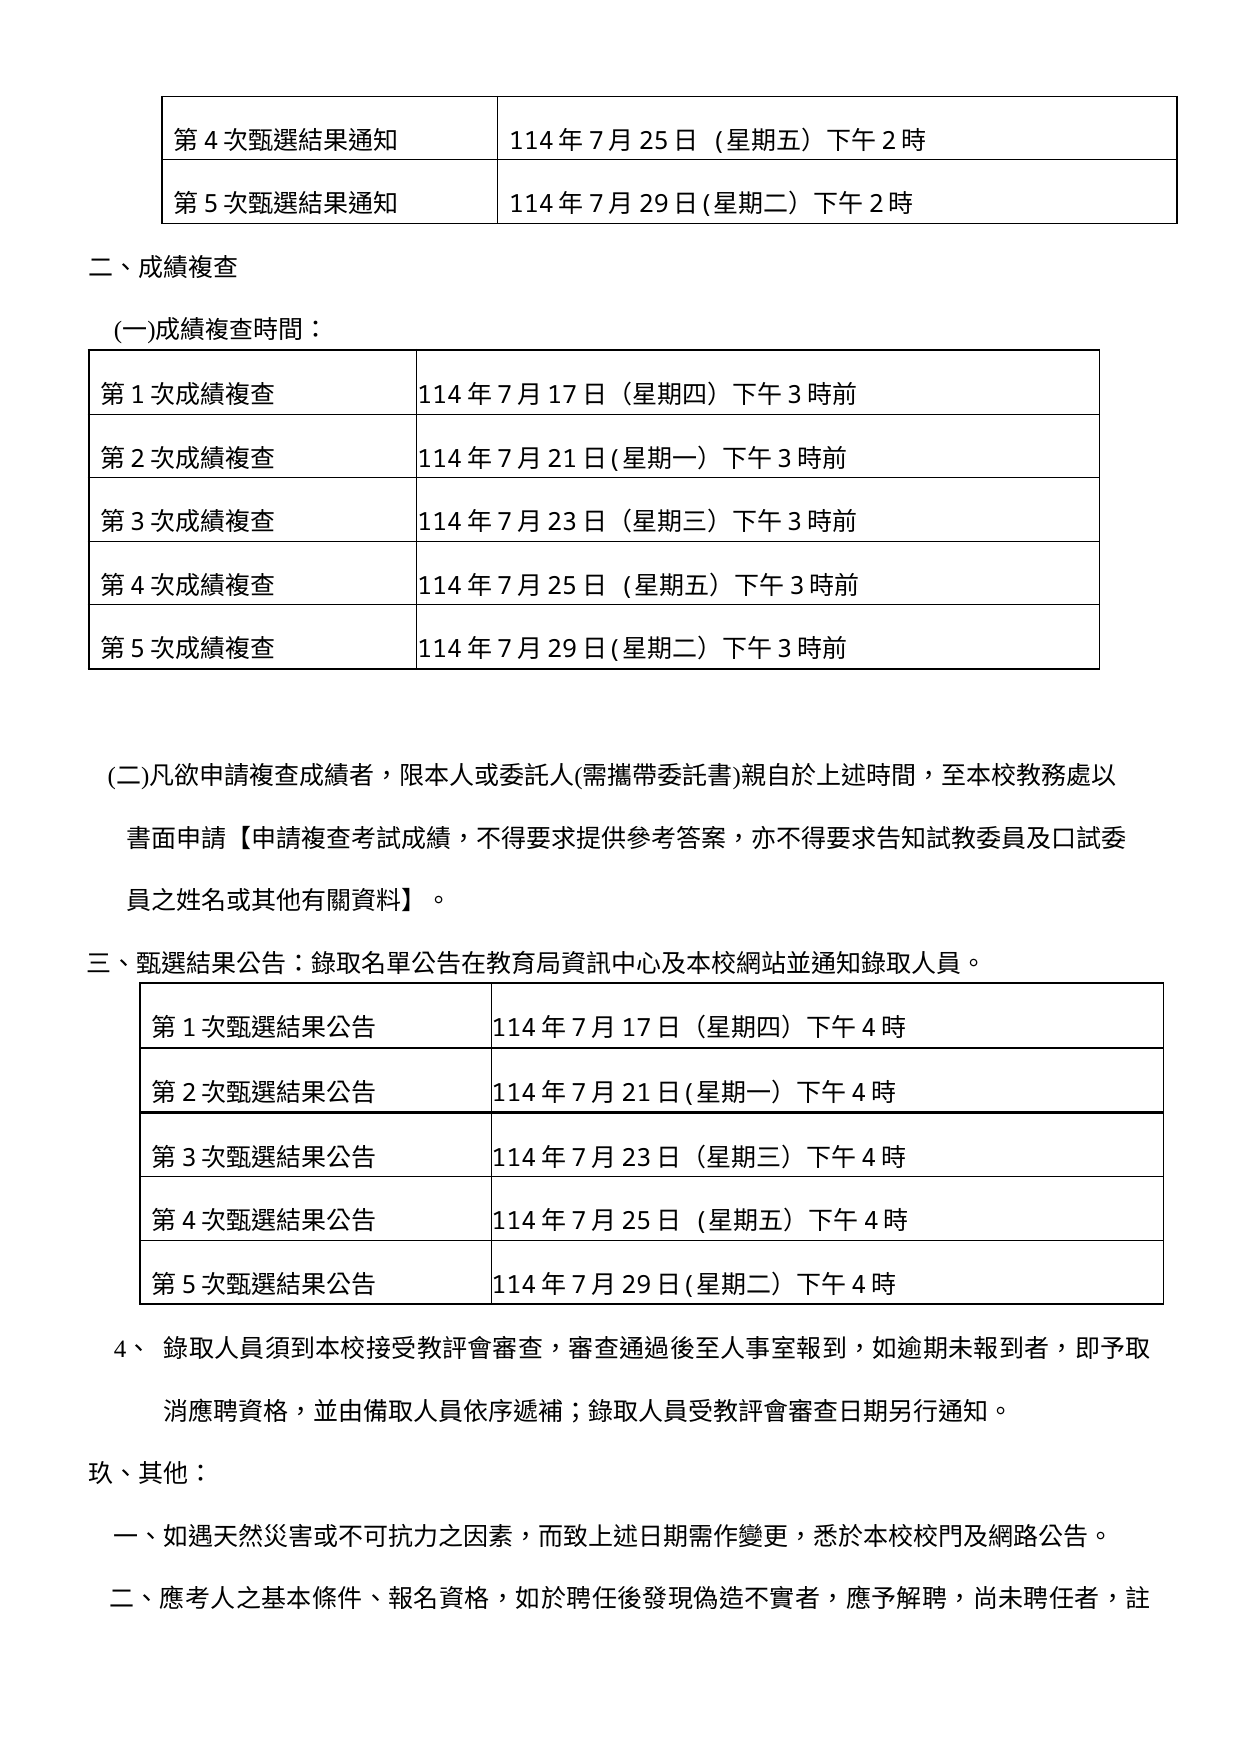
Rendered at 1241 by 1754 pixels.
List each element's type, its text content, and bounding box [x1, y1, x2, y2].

table_cell 114年7月29日(星期二）下午2時 [498, 160, 1176, 223]
table_cell 114年7月23日（星期三）下午4時 [492, 1114, 1163, 1176]
text (二)凡欲申請複查成績者，限本人或委託人(需攜帶委託書)親自於上述時間，至本校教務處以 [89, 732, 1152, 795]
table_cell 第3次成績複查 [90, 478, 416, 541]
table_cell 第2次成績複查 [90, 415, 416, 477]
text 書面申請【申請複查考試成績，不得要求提供參考答案，亦不得要求告知試教委員及口試委 [89, 795, 1152, 857]
list 錄取人員須到本校接受教評會審查，審查通過後至人事室報到，如逾期未報到者，即予取消應聘資格，並由備取人員依序遞補；錄取人員受教評會審查日期另行通知。 [114, 1305, 1152, 1430]
table_cell 114年7月25日 (星期五）下午3時前 [417, 542, 1099, 604]
table_cell 第4次成績複查 [90, 542, 416, 604]
text 玖、其他： [89, 1430, 1152, 1493]
text 二、成績複查 [89, 224, 1152, 286]
table_header 114年7月17日（星期四）下午3時前 [417, 351, 1099, 413]
text 一、如遇天然災害或不可抗力之因素，而致上述日期需作變更，悉於本校校門及網路公告。 [89, 1493, 1152, 1555]
table_header 第1次甄選結果公告 [141, 984, 491, 1047]
text 三、甄選結果公告：錄取名單公告在教育局資訊中心及本校網站並通知錄取人員。 [74, 920, 1152, 982]
table_cell 114年7月29日(星期二）下午3時前 [417, 605, 1099, 668]
table_cell 114年7月21日(星期一）下午4時 [492, 1049, 1163, 1111]
table_cell 第5次甄選結果公告 [141, 1241, 491, 1303]
table_cell 114年7月21日(星期一）下午3時前 [417, 415, 1099, 477]
table_cell 第2次甄選結果公告 [141, 1049, 491, 1111]
table_cell 第5次成績複查 [90, 605, 416, 668]
table_cell 第4次甄選結果公告 [141, 1177, 491, 1239]
table_cell 114年7月23日（星期三）下午3時前 [417, 478, 1099, 541]
text 二、應考人之基本條件、報名資格，如於聘任後發現偽造不實者，應予解聘，尚未聘任者，註 [109, 1555, 1152, 1618]
table_cell 114年7月25日 (星期五）下午4時 [492, 1177, 1163, 1239]
table_header 114年7月17日（星期四）下午4時 [492, 984, 1163, 1047]
text (一)成績複查時間： [89, 286, 1152, 349]
table_cell 第4次甄選結果通知 [163, 97, 497, 159]
table_cell 第3次甄選結果公告 [141, 1114, 491, 1176]
table_cell 114年7月29日(星期二）下午4時 [492, 1241, 1163, 1303]
table_header 第1次成績複查 [90, 351, 416, 413]
text 員之姓名或其他有關資料】。 [89, 857, 1152, 920]
table_cell 第5次甄選結果通知 [163, 160, 497, 223]
table_cell 114年7月25日 (星期五）下午2時 [498, 97, 1176, 159]
